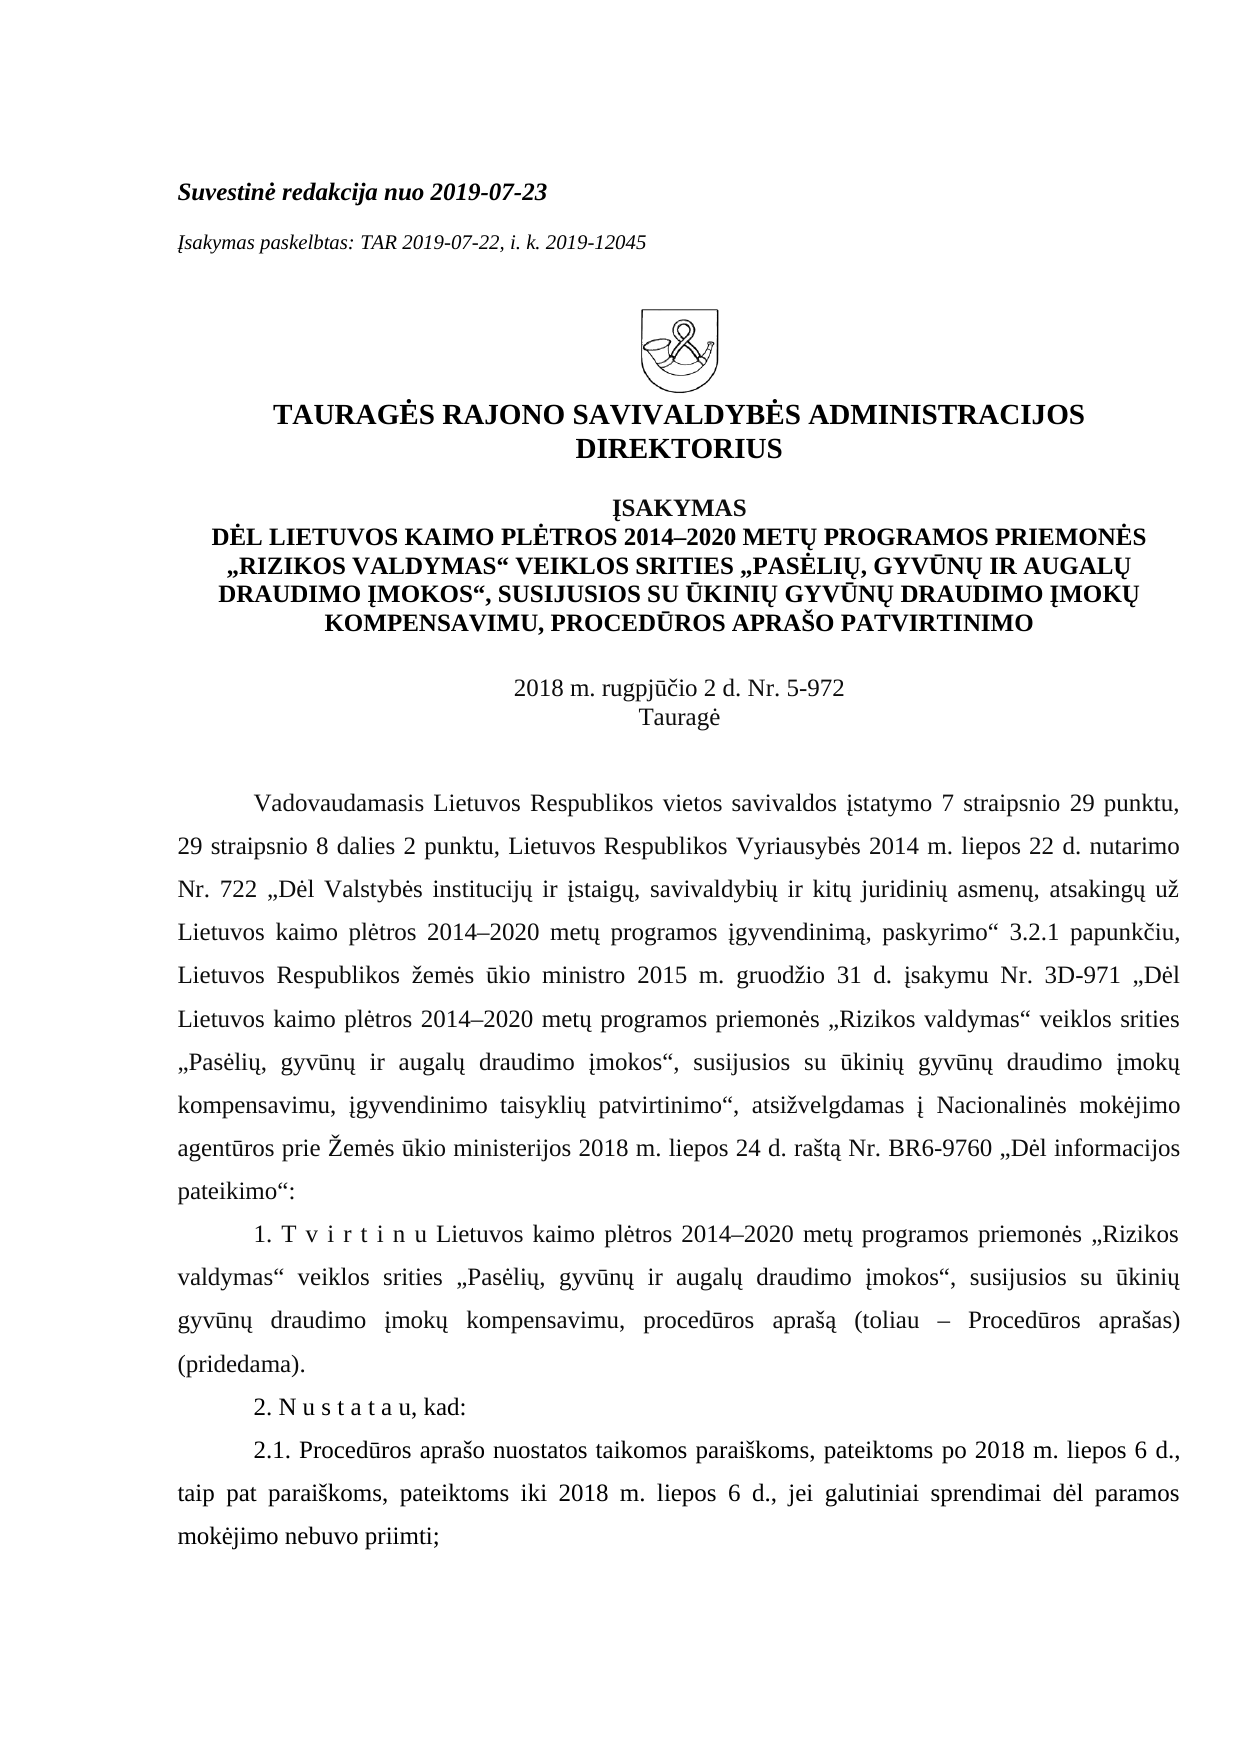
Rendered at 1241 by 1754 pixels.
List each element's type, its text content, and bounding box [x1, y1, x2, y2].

text Vadovaudamasis Lietuvos Respublikos vietos savivaldos įstatymo 7 straipsnio 29 punktu, 29 straipsnio 8 dalies 2 punktu, Lietuvos Respublikos Vyriausybės 2014 m. liepos 22 d. nutarimo Nr. 722 „Dėl Valstybės institucijų ir įstaigų, savivaldybių ir kitų juridinių asmenų, atsakingų už Lietuvos kaimo plėtros 2014–2020 metų programos įgyvendinimą, paskyrimo“ 3.2.1 papunkčiu, Lietuvos Respublikos žemės ūkio ministro 2015 m. gruodžio 31 d. įsakymu Nr. 3D-971 „Dėl Lietuvos kaimo plėtros 2014–2020 metų programos priemonės „Rizikos valdymas“ veiklos srities „Pasėlių, gyvūnų ir augalų draudimo įmokos“, susijusios su ūkinių gyvūnų draudimo įmokų kompensavimu, įgyvendinimo taisyklių patvirtinimo“, atsižvelgdamas į Nacionalinės mokėjimo agentūros prie Žemės ūkio ministerijos 2018 m. liepos 24 d. raštą Nr. BR6-9760 „Dėl informacijos pateikimo“: [177, 788, 1181, 1205]
text ĮSAKYMAS [177, 493, 1181, 522]
text DIREKTORIUS [177, 431, 1181, 464]
text Tauragė [177, 702, 1181, 731]
text DĖL LIETUVOS KAIMO PLĖTROS 2014–2020 METŲ PROGRAMOS PRIEMONĖS „RIZIKOS VALDYMAS“ VEIKLOS SRITIES „PASĖLIŲ, GYVŪNŲ IR AUGALŲ DRAUDIMO ĮMOKOS“, SUSIJUSIOS SU ŪKINIŲ GYVŪNŲ DRAUDIMO ĮMOKŲ KOMPENSAVIMU, PROCEDŪROS APRAŠO PATVIRTINIMO [177, 522, 1181, 637]
text 2. N u s t a t a u, kad: [177, 1392, 1181, 1421]
text 2.1. Procedūros aprašo nuostatos taikomos paraiškoms, pateiktoms po 2018 m. liepos 6 d., taip pat paraiškoms, pateiktoms iki 2018 m. liepos 6 d., jei galutiniai sprendimai dėl paramos mokėjimo nebuvo priimti; [177, 1435, 1181, 1550]
text 1. T v i r t i n u Lietuvos kaimo plėtros 2014–2020 metų programos priemonės „Rizikos valdymas“ veiklos srities „Pasėlių, gyvūnų ir augalų draudimo įmokos“, susijusios su ūkinių gyvūnų draudimo įmokų kompensavimu, procedūros aprašą (toliau – Procedūros aprašas) (pridedama). [177, 1219, 1181, 1377]
text Suvestinė redakcija nuo 2019-07-23 [177, 177, 1181, 206]
text 2018 m. rugpjūčio 2 d. Nr. 5-972 [177, 666, 1181, 702]
text TAURAGĖS RAJONO SAVIVALDYBĖS ADMINISTRACIJOS [177, 397, 1181, 431]
text Įsakymas paskelbtas: TAR 2019-07-22, i. k. 2019-12045 [177, 230, 1181, 254]
